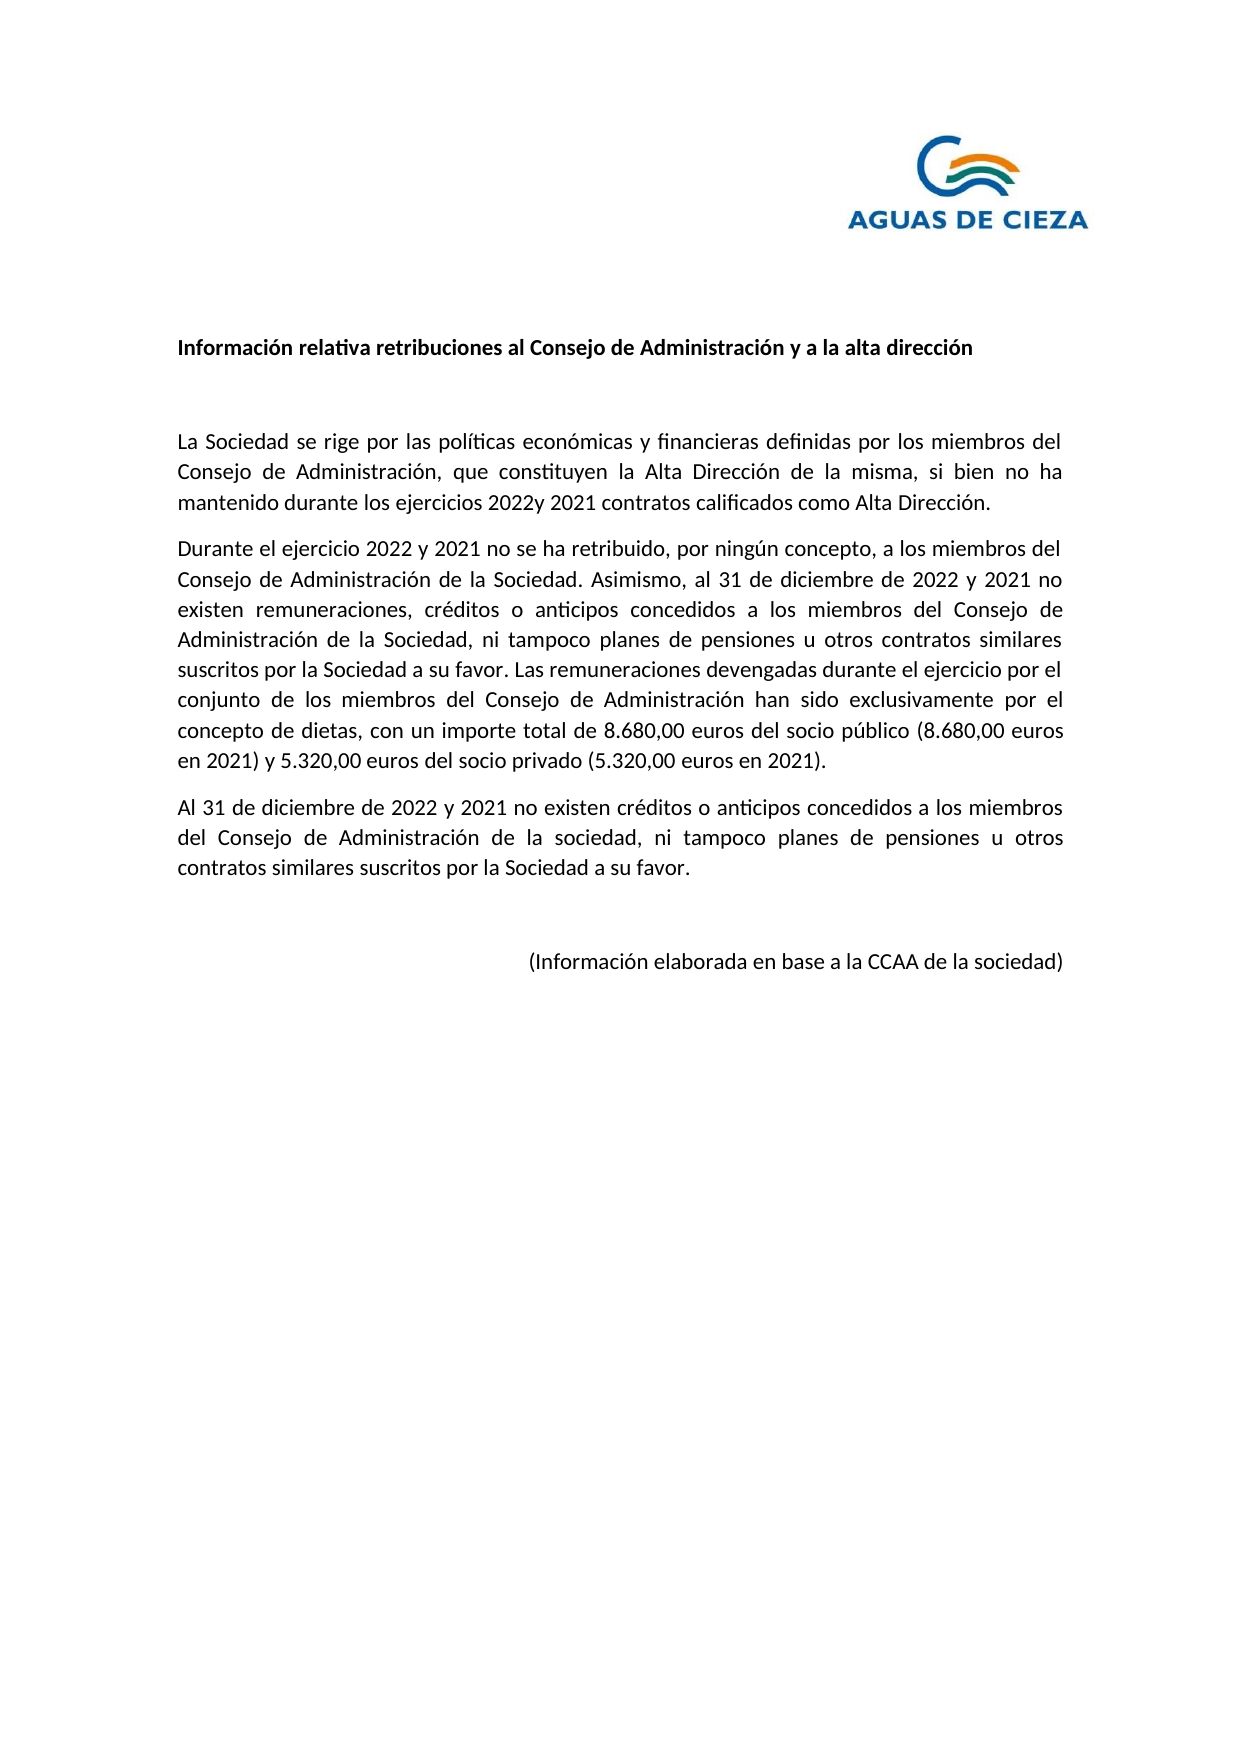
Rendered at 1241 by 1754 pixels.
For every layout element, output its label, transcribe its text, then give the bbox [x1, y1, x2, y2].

picture [840, 131, 1095, 232]
title Información relativa retribuciones al Consejo de Administración y a la alta dirección [177, 333, 1103, 361]
text (Información elaborada en base a la CCAA de la sociedad) [528, 947, 1103, 975]
text La Sociedad se rige por las políticas económicas y financieras definidas por los miembros del Consejo de Administración, que constituyen la Alta Dirección de la misma, si bien no ha mantenido durante los ejercicios 2022y 2021 contratos calificados como Alta Dirección. [177, 427, 1063, 516]
text Al 31 de diciembre de 2022 y 2021 no existen créditos o anticipos concedidos a los miembros del Consejo de Administración de la sociedad, ni tampoco planes de pensiones u otros contratos similares suscritos por la Sociedad a su favor. [177, 793, 1064, 881]
text Durante el ejercicio 2022 y 2021 no se ha retribuido, por ningún concepto, a los miembros del Consejo de Administración de la Sociedad. Asimismo, al 31 de diciembre de 2022 y 2021 no existen remuneraciones, créditos o anticipos concedidos a los miembros del Consejo de Administración de la Sociedad, ni tampoco planes de pensiones u otros contratos similares suscritos por la Sociedad a su favor. Las remuneraciones devengadas durante el ejercicio por el conjunto de los miembros del Consejo de Administración han sido exclusivamente por el concepto de dietas, con un importe total de 8.680,00 euros del socio público (8.680,00 euros en 2021) y 5.320,00 euros del socio privado (5.320,00 euros en 2021). [177, 534, 1064, 774]
